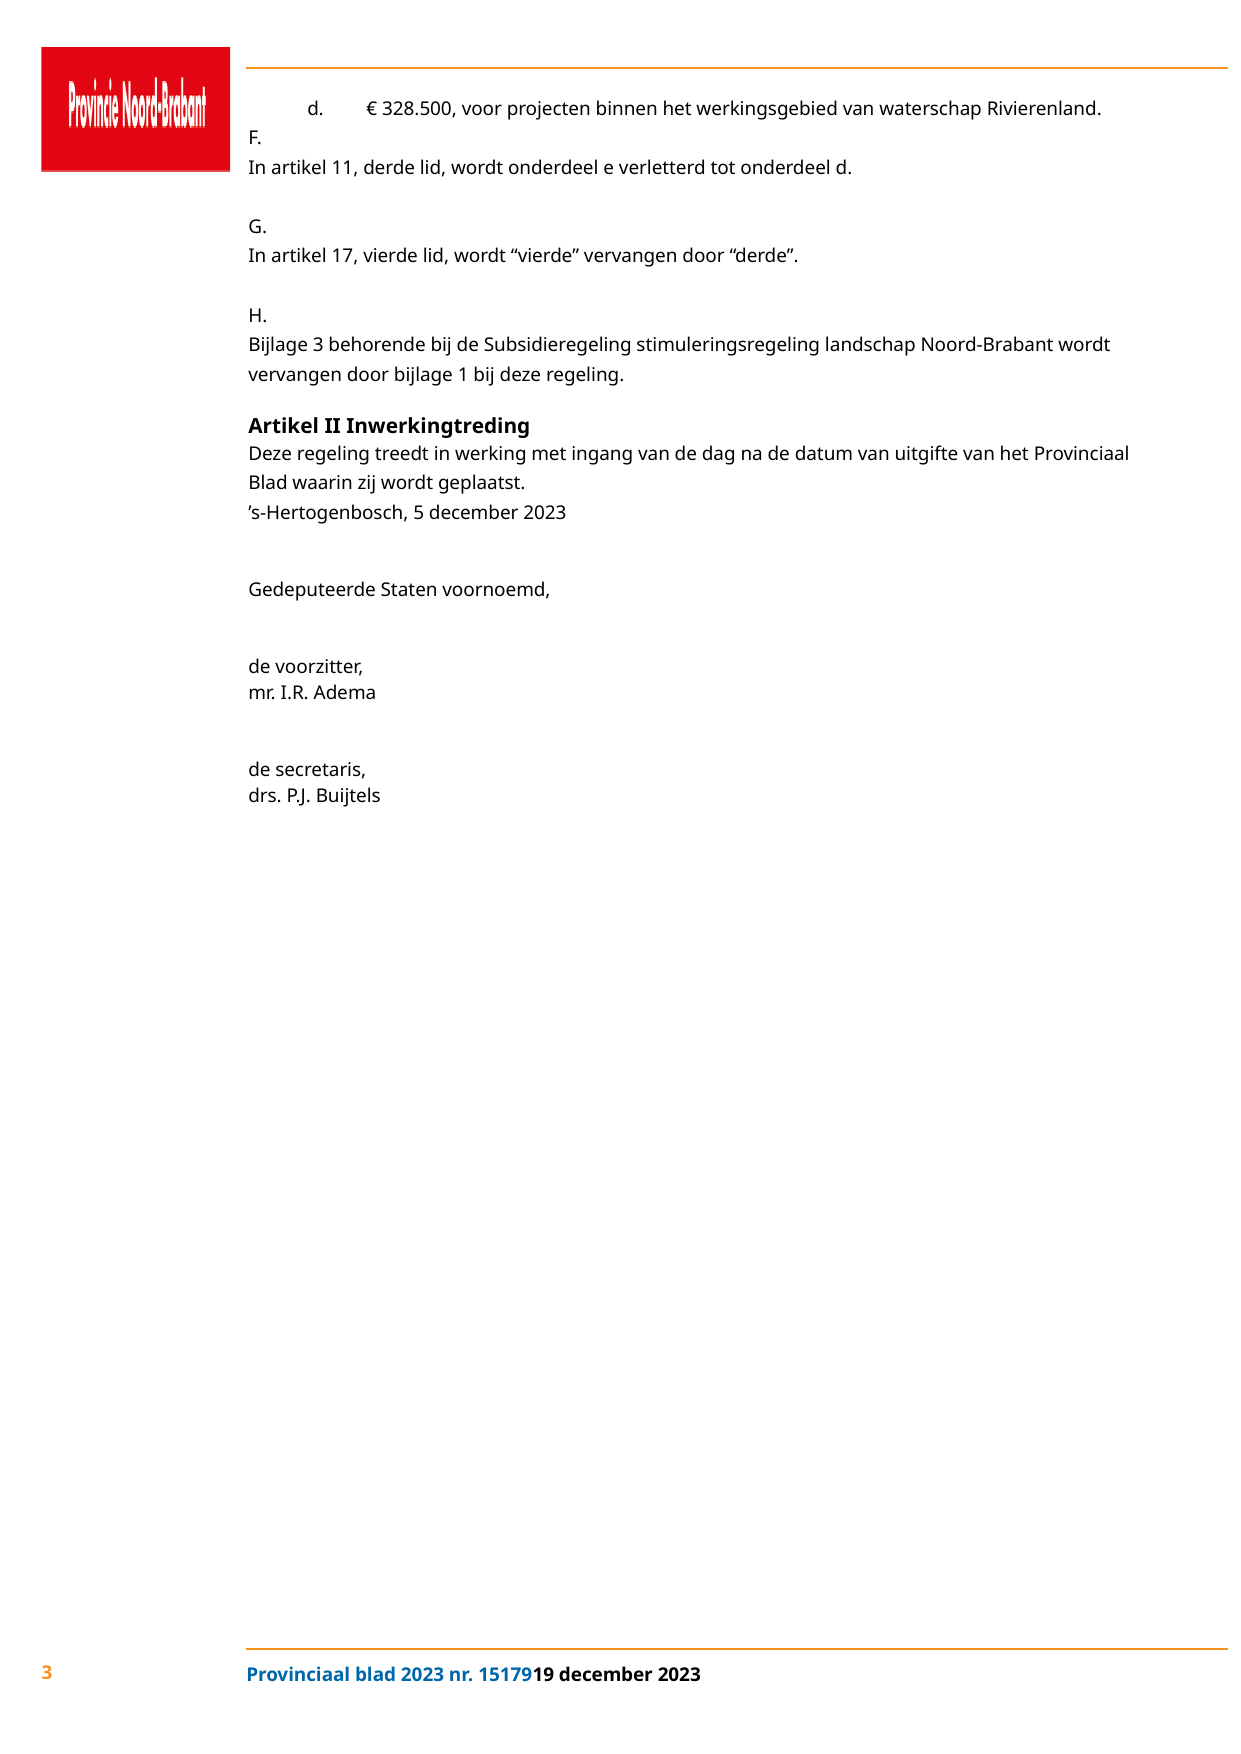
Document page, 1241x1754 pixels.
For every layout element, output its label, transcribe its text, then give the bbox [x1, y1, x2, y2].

text In artikel 11, derde lid, wordt onderdeel e verletterd tot onderdeel d. [248, 154, 1152, 180]
text F. [248, 124, 1152, 150]
text Gedeputeerde Staten voornoemd, [248, 576, 1152, 602]
text In artikel 17, vierde lid, wordt “vierde” vervangen door “derde”. [248, 243, 1152, 268]
text de secretaris, [248, 756, 1152, 782]
text G. [248, 213, 1152, 239]
text drs. P.J. Buijtels [248, 782, 1152, 808]
picture [41, 47, 231, 172]
text Deze regeling treedt in werking met ingang van de dag na de datum van uitgifte van het Provinciaal Blad waarin zij wordt geplaatst. [248, 440, 1152, 495]
text mr. I.R. Adema [248, 679, 1152, 705]
text ’s-Hertogenbosch, 5 december 2023 [248, 499, 1152, 525]
text H. [248, 302, 1152, 328]
text Artikel II Inwerkingtreding [248, 411, 1152, 440]
list € 328.500, voor projecten binnen het werkingsgebied van waterschap Rivierenland. [307, 95, 1152, 121]
text de voorzitter, [248, 653, 1152, 679]
text Bijlage 3 behorende bij de Subsidieregeling stimuleringsregeling landschap Noord-Brabant wordt vervangen door bijlage 1 bij deze regeling. [248, 331, 1152, 387]
